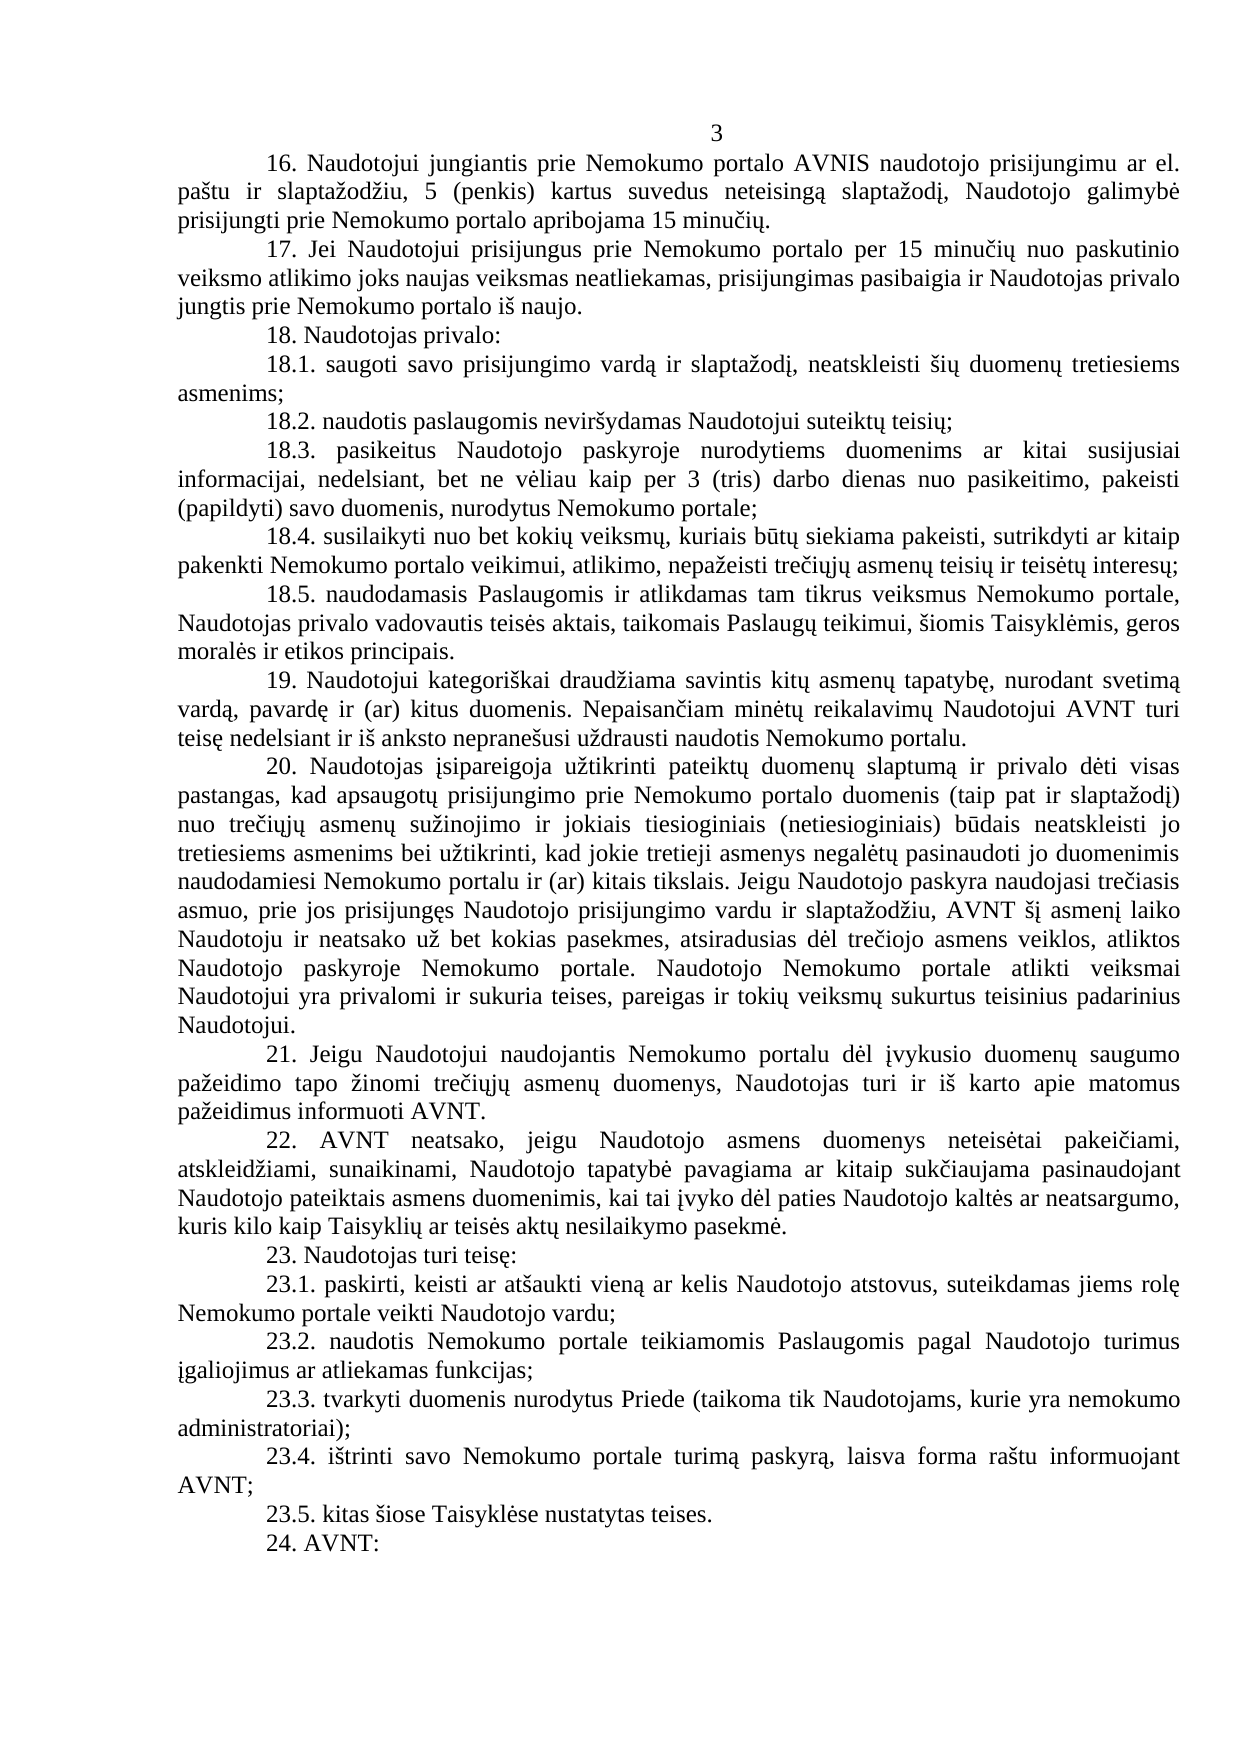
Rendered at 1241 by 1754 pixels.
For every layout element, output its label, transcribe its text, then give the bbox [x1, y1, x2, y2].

text 22. AVNT neatsako, jeigu Naudotojo asmens duomenys neteisėtai pakeičiami, atskleidžiami, sunaikinami, Naudotojo tapatybė pavagiama ar kitaip sukčiaujama pasinaudojant Naudotojo pateiktais asmens duomenimis, kai tai įvyko dėl paties Naudotojo kaltės ar neatsargumo, kuris kilo kaip Taisyklių ar teisės aktų nesilaikymo pasekmė. [177, 1125, 1181, 1240]
text 23.3. tvarkyti duomenis nurodytus Priede (taikoma tik Naudotojams, kurie yra nemokumo administratoriai); [177, 1384, 1181, 1441]
text 23.2. naudotis Nemokumo portale teikiamomis Paslaugomis pagal Naudotojo turimus įgaliojimus ar atliekamas funkcijas; [177, 1326, 1181, 1384]
text 18. Naudotojas privalo: [177, 320, 1181, 349]
text 24. AVNT: [177, 1528, 1181, 1556]
text 18.4. susilaikyti nuo bet kokių veiksmų, kuriais būtų siekiama pakeisti, sutrikdyti ar kitaip pakenkti Nemokumo portalo veikimui, atlikimo, nepažeisti trečiųjų asmenų teisių ir teisėtų interesų; [177, 521, 1181, 579]
text 23.1. paskirti, keisti ar atšaukti vieną ar kelis Naudotojo atstovus, suteikdamas jiems rolę Nemokumo portale veikti Naudotojo vardu; [177, 1269, 1181, 1326]
text 23.4. ištrinti savo Nemokumo portale turimą paskyrą, laisva forma raštu informuojant AVNT; [177, 1441, 1181, 1499]
text 21. Jeigu Naudotojui naudojantis Nemokumo portalu dėl įvykusio duomenų saugumo pažeidimo tapo žinomi trečiųjų asmenų duomenys, Naudotojas turi ir iš karto apie matomus pažeidimus informuoti AVNT. [177, 1039, 1181, 1125]
text 23. Naudotojas turi teisę: [177, 1240, 1181, 1269]
text 18.5. naudodamasis Paslaugomis ir atlikdamas tam tikrus veiksmus Nemokumo portale, Naudotojas privalo vadovautis teisės aktais, taikomais Paslaugų teikimui, šiomis Taisyklėmis, geros moralės ir etikos principais. [177, 579, 1181, 665]
text 18.2. naudotis paslaugomis neviršydamas Naudotojui suteiktų teisių; [177, 406, 1181, 435]
text 23.5. kitas šiose Taisyklėse nustatytas teises. [177, 1499, 1181, 1528]
text 18.3. pasikeitus Naudotojo paskyroje nurodytiems duomenims ar kitai susijusiai informacijai, nedelsiant, bet ne vėliau kaip per 3 (tris) darbo dienas nuo pasikeitimo, pakeisti (papildyti) savo duomenis, nurodytus Nemokumo portale; [177, 435, 1181, 521]
text 19. Naudotojui kategoriškai draudžiama savintis kitų asmenų tapatybę, nurodant svetimą vardą, pavardę ir (ar) kitus duomenis. Nepaisančiam minėtų reikalavimų Naudotojui AVNT turi teisę nedelsiant ir iš anksto nepranešusi uždrausti naudotis Nemokumo portalu. [177, 665, 1181, 751]
text 20. Naudotojas įsipareigoja užtikrinti pateiktų duomenų slaptumą ir privalo dėti visas pastangas, kad apsaugotų prisijungimo prie Nemokumo portalo duomenis (taip pat ir slaptažodį) nuo trečiųjų asmenų sužinojimo ir jokiais tiesioginiais (netiesioginiais) būdais neatskleisti jo tretiesiems asmenims bei užtikrinti, kad jokie tretieji asmenys negalėtų pasinaudoti jo duomenimis naudodamiesi Nemokumo portalu ir (ar) kitais tikslais. Jeigu Naudotojo paskyra naudojasi trečiasis asmuo, prie jos prisijungęs Naudotojo prisijungimo vardu ir slaptažodžiu, AVNT šį asmenį laiko Naudotoju ir neatsako už bet kokias pasekmes, atsiradusias dėl trečiojo asmens veiklos, atliktos Naudotojo paskyroje Nemokumo portale. Naudotojo Nemokumo portale atlikti veiksmai Naudotojui yra privalomi ir sukuria teises, pareigas ir tokių veiksmų sukurtus teisinius padarinius Naudotojui. [177, 751, 1181, 1039]
text 17. Jei Naudotojui prisijungus prie Nemokumo portalo per 15 minučių nuo paskutinio veiksmo atlikimo joks naujas veiksmas neatliekamas, prisijungimas pasibaigia ir Naudotojas privalo jungtis prie Nemokumo portalo iš naujo. [177, 234, 1181, 320]
text 16. Naudotojui jungiantis prie Nemokumo portalo AVNIS naudotojo prisijungimu ar el. paštu ir slaptažodžiu, 5 (penkis) kartus suvedus neteisingą slaptažodį, Naudotojo galimybė prisijungti prie Nemokumo portalo apribojama 15 minučių. [177, 148, 1181, 234]
text 18.1. saugoti savo prisijungimo vardą ir slaptažodį, neatskleisti šių duomenų tretiesiems asmenims; [177, 349, 1181, 406]
